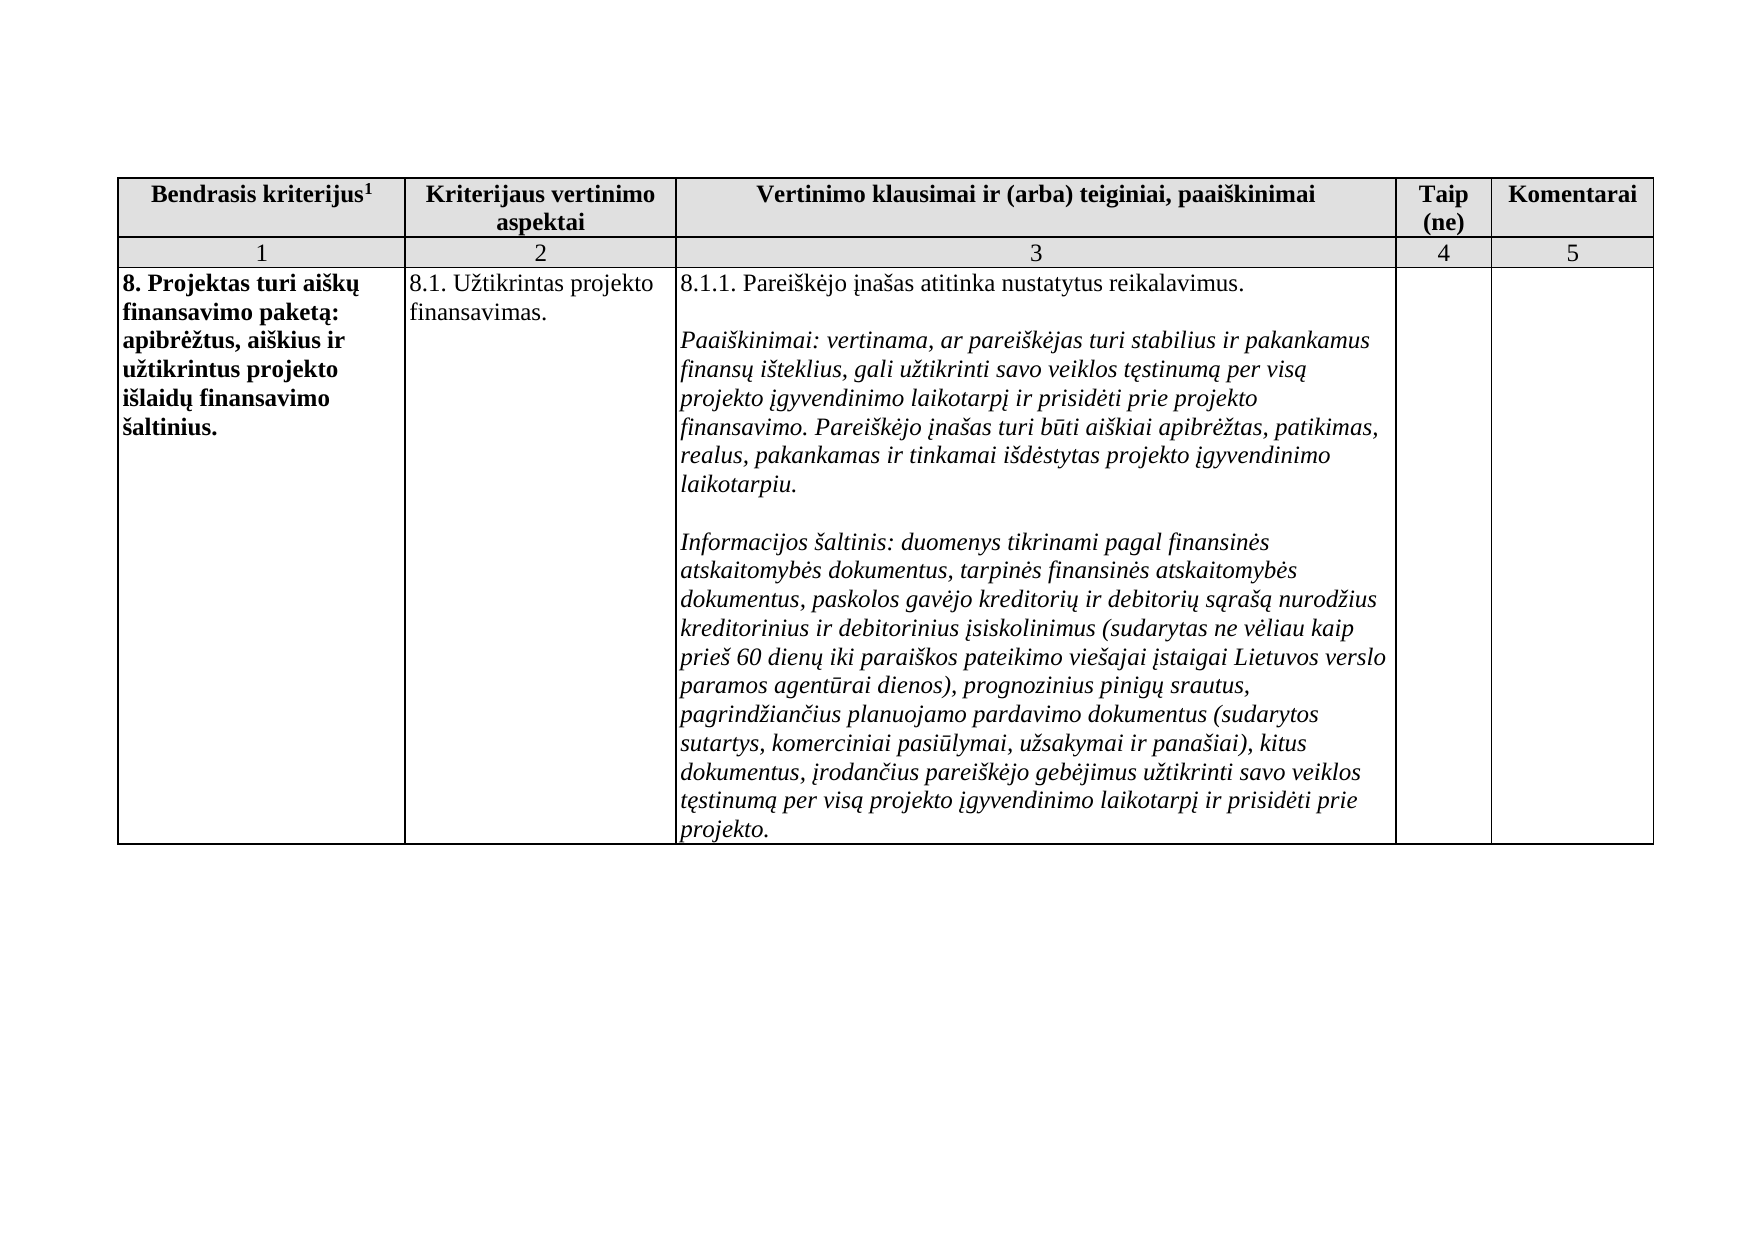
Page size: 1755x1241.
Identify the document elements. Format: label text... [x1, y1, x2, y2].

table_cell 3 [677, 238, 1395, 267]
table_cell [1397, 268, 1491, 843]
table_cell [1492, 268, 1653, 843]
table_cell 8.1. Užtikrintas projekto finansavimas. [406, 268, 675, 843]
table_cell 4 [1397, 238, 1491, 267]
table_header Vertinimo klausimai ir (arba) teiginiai, paaiškinimai [677, 179, 1395, 236]
table_header Kriterijaus vertinimo aspektai [406, 179, 675, 236]
table_cell 8. Projektas turi aiškų finansavimo paketą: apibrėžtus, aiškius ir užtikrintus projekto išlaidų finansavimo šaltinius. [119, 268, 404, 843]
table_cell 1 [119, 238, 404, 267]
table_header Taip (ne) [1397, 179, 1491, 236]
table_header Bendrasis kriterijus1 [119, 179, 404, 236]
table_cell 2 [406, 238, 675, 267]
table_cell 8.1.1. Pareiškėjo įnašas atitinka nustatytus reikalavimus. Paaiškinimai: vertinama, ar pareiškėjas turi stabilius ir pakankamus finansų išteklius, gali užtikrinti savo veiklos tęstinumą per visą projekto įgyvendinimo laikotarpį ir prisidėti prie projekto finansavimo. Pareiškėjo įnašas turi būti aiškiai apibrėžtas, patikimas, realus, pakankamas ir tinkamai išdėstytas projekto įgyvendinimo laikotarpiu. Informacijos šaltinis: duomenys tikrinami pagal finansinės atskaitomybės dokumentus, tarpinės finansinės atskaitomybės dokumentus, paskolos gavėjo kreditorių ir debitorių sąrašą nurodžius kreditorinius ir debitorinius įsiskolinimus (sudarytas ne vėliau kaip prieš 60 dienų iki paraiškos pateikimo viešajai įstaigai Lietuvos verslo paramos agentūrai dienos), prognozinius pinigų srautus, pagrindžiančius planuojamo pardavimo dokumentus (sudarytos sutartys, komerciniai pasiūlymai, užsakymai ir panašiai), kitus dokumentus, įrodančius pareiškėjo gebėjimus užtikrinti savo veiklos tęstinumą per visą projekto įgyvendinimo laikotarpį ir prisidėti prie projekto. [677, 268, 1395, 843]
table_cell 5 [1492, 238, 1653, 267]
table_header Komentarai [1492, 179, 1653, 236]
